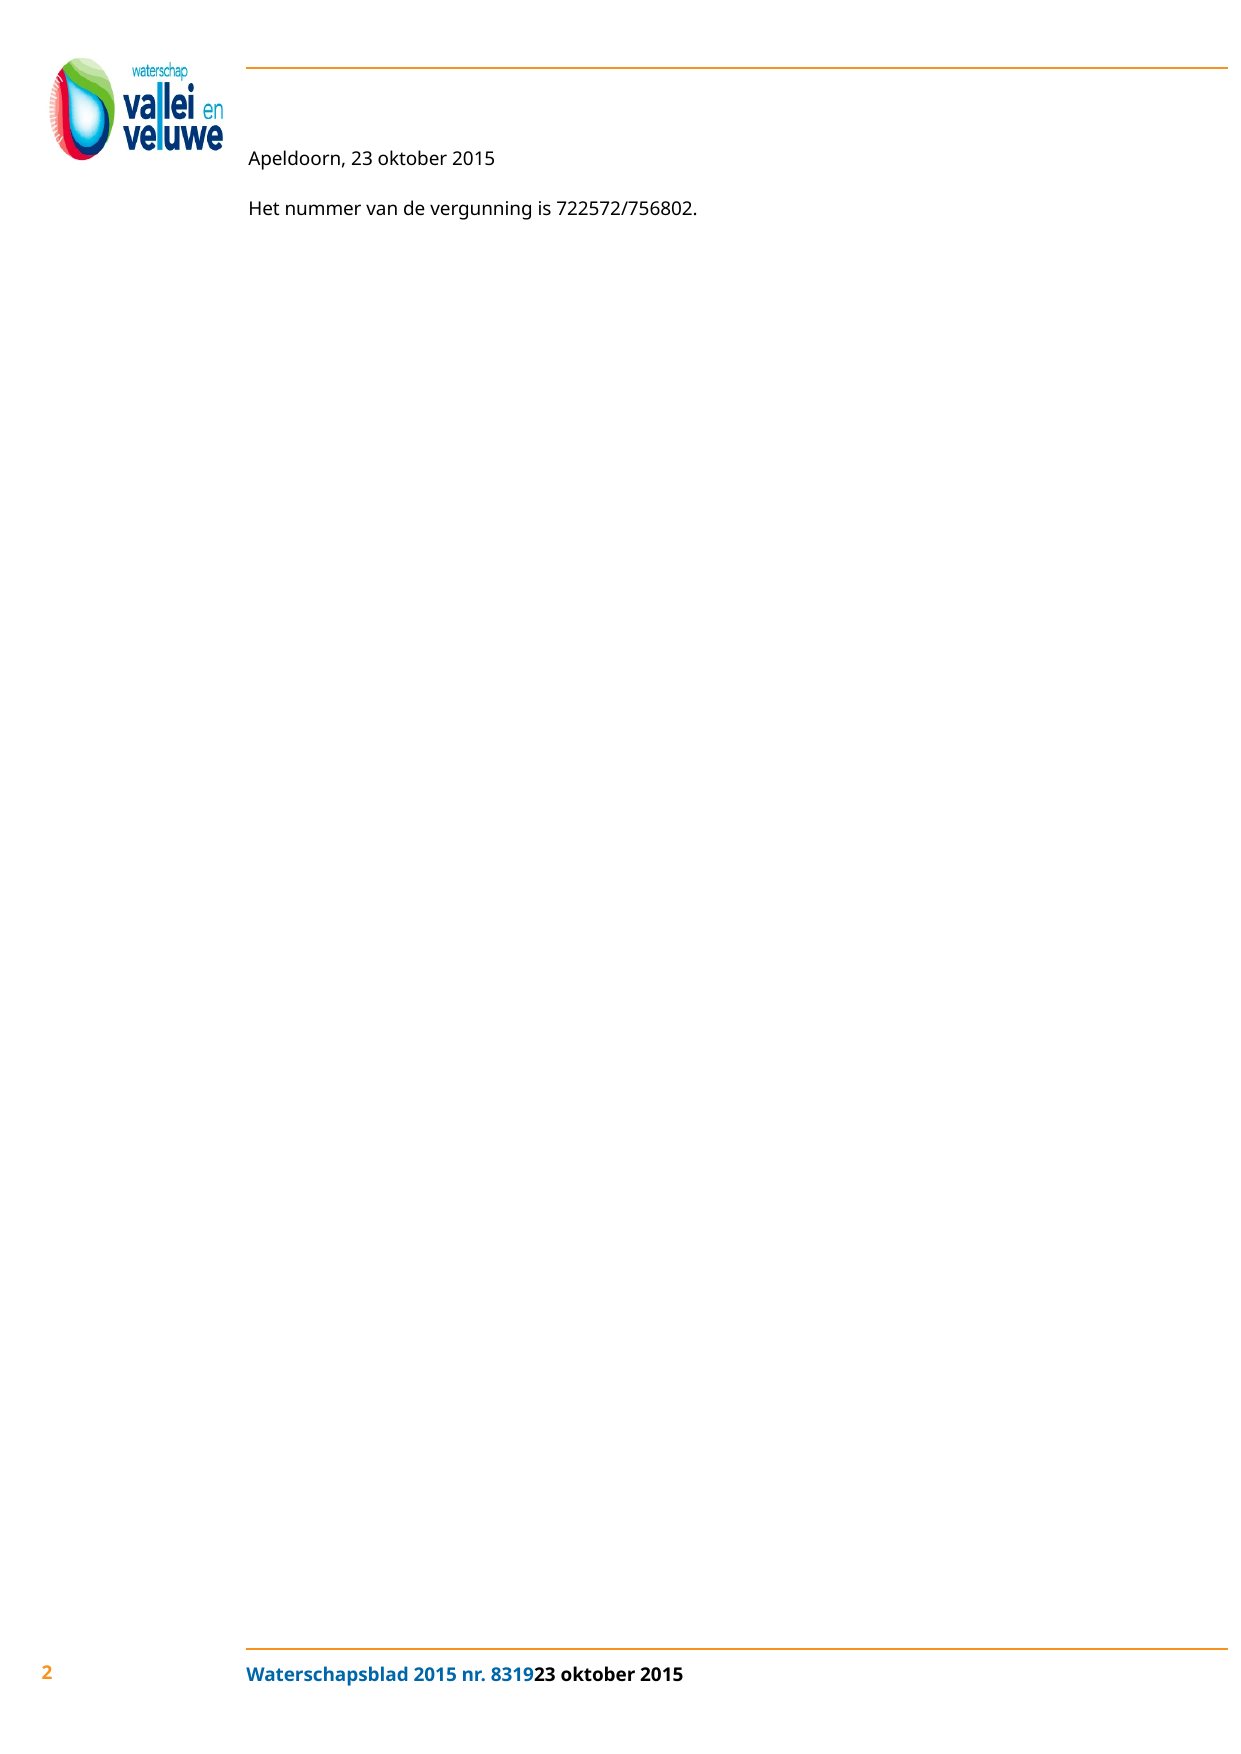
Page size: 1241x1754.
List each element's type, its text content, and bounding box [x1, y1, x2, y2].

text Het nummer van de vergunning is 722572/756802. [248, 196, 1152, 221]
picture [41, 47, 231, 172]
text Apeldoorn, 23 oktober 2015 [248, 145, 1152, 171]
